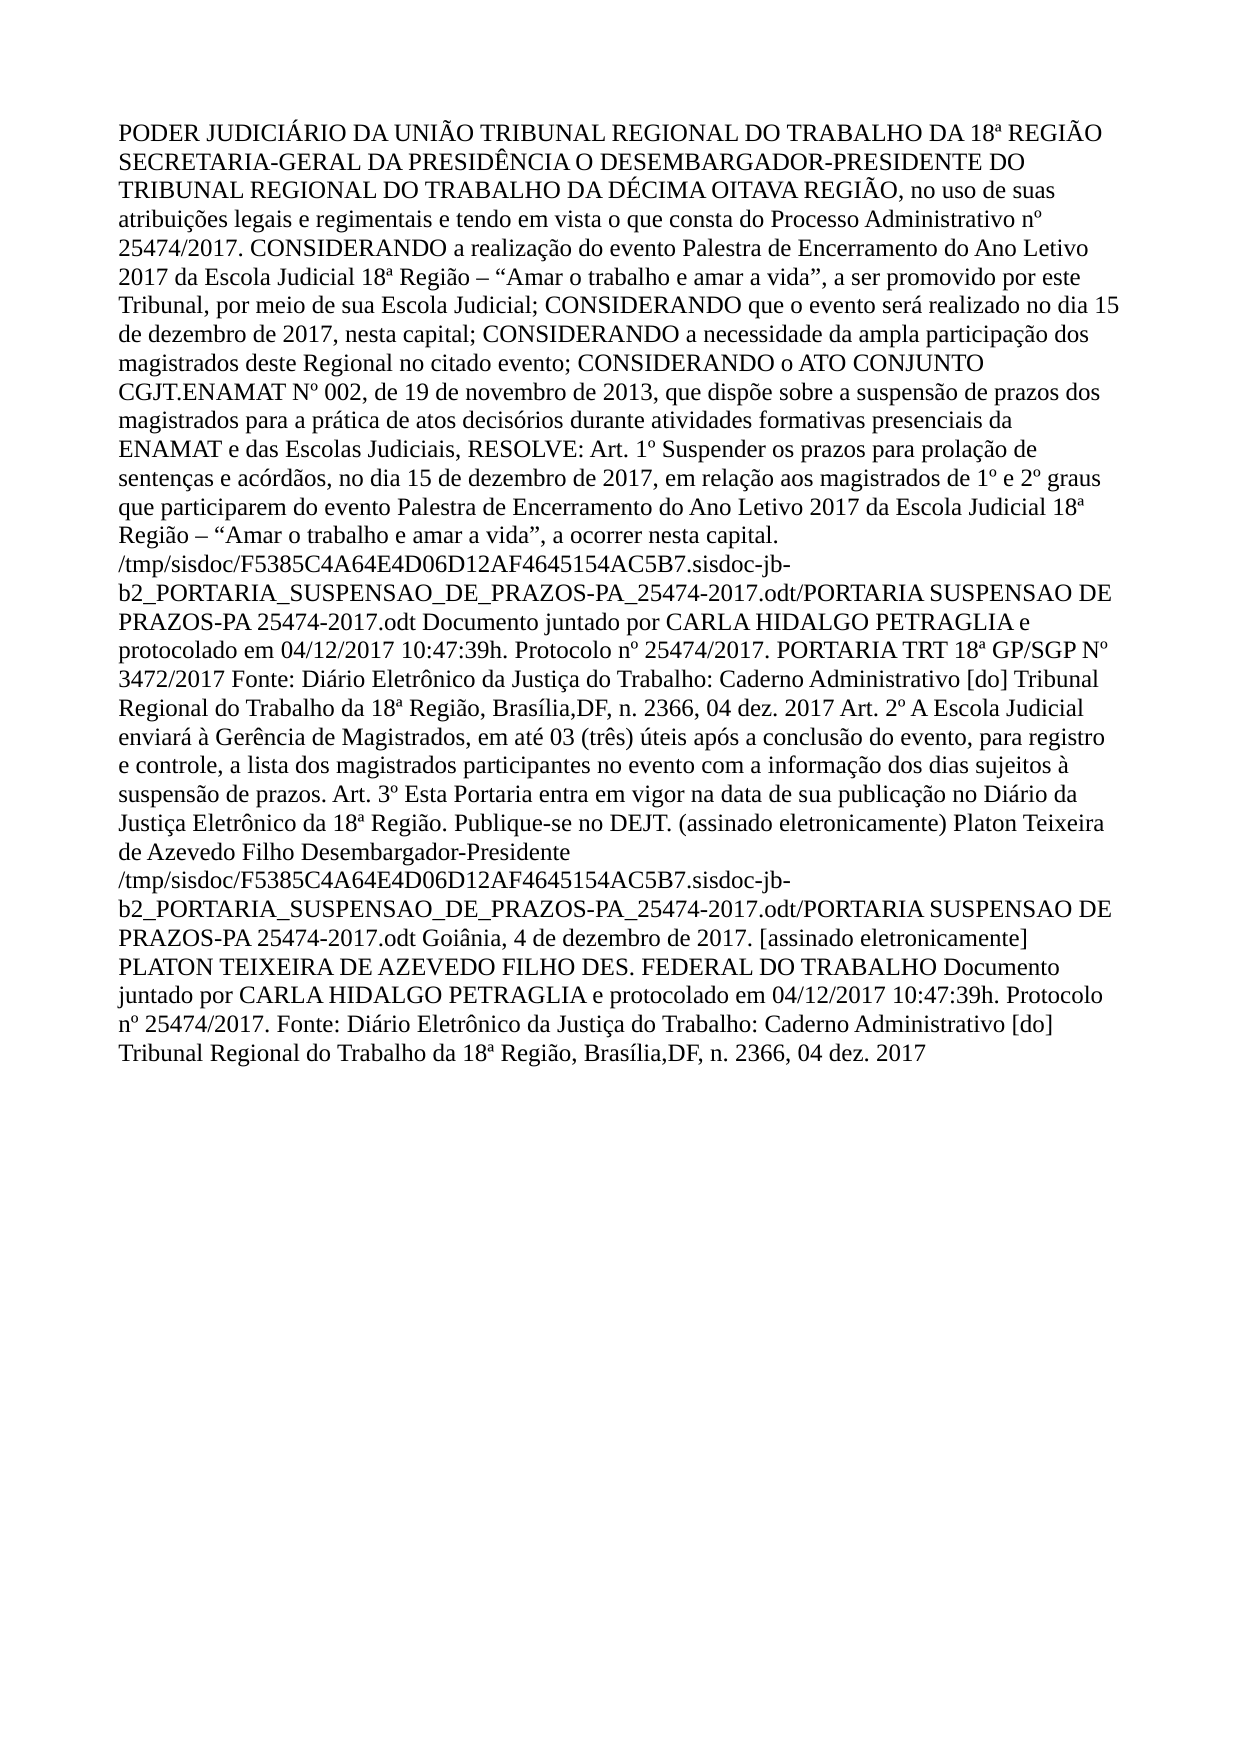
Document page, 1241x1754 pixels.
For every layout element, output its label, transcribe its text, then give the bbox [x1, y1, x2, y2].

text PODER JUDICIÁRIO DA UNIÃO TRIBUNAL REGIONAL DO TRABALHO DA 18ª REGIÃO SECRETARIA-GERAL DA PRESIDÊNCIA O DESEMBARGADOR-PRESIDENTE DO TRIBUNAL REGIONAL DO TRABALHO DA DÉCIMA OITAVA REGIÃO, no uso de suas atribuições legais e regimentais e tendo em vista o que consta do Processo Administrativo nº 25474/2017. CONSIDERANDO a realização do evento Palestra de Encerramento do Ano Letivo 2017 da Escola Judicial 18ª Região – “Amar o trabalho e amar a vida”, a ser promovido por este Tribunal, por meio de sua Escola Judicial; CONSIDERANDO que o evento será realizado no dia 15 de dezembro de 2017, nesta capital; CONSIDERANDO a necessidade da ampla participação dos magistrados deste Regional no citado evento; CONSIDERANDO o ATO CONJUNTO CGJT.ENAMAT Nº 002, de 19 de novembro de 2013, que dispõe sobre a suspensão de prazos dos magistrados para a prática de atos decisórios durante atividades formativas presenciais da ENAMAT e das Escolas Judiciais, RESOLVE: Art. 1º Suspender os prazos para prolação de sentenças e acórdãos, no dia 15 de dezembro de 2017, em relação aos magistrados de 1º e 2º graus que participarem do evento Palestra de Encerramento do Ano Letivo 2017 da Escola Judicial 18ª Região – “Amar o trabalho e amar a vida”, a ocorrer nesta capital. /tmp/sisdoc/F5385C4A64E4D06D12AF4645154AC5B7.sisdoc-jb-b2_PORTARIA_SUSPENSAO_DE_PRAZOS-PA_25474-2017.odt/PORTARIA SUSPENSAO DE PRAZOS-PA 25474-2017.odt Documento juntado por CARLA HIDALGO PETRAGLIA e protocolado em 04/12/2017 10:47:39h. Protocolo nº 25474/2017. PORTARIA TRT 18ª GP/SGP Nº 3472/2017 Fonte: Diário Eletrônico da Justiça do Trabalho: Caderno Administrativo [do] Tribunal Regional do Trabalho da 18ª Região, Brasília,DF, n. 2366, 04 dez. 2017 Art. 2º A Escola Judicial enviará à Gerência de Magistrados, em até 03 (três) úteis após a conclusão do evento, para registro e controle, a lista dos magistrados participantes no evento com a informação dos dias sujeitos à suspensão de prazos. Art. 3º Esta Portaria entra em vigor na data de sua publicação no Diário da Justiça Eletrônico da 18ª Região. Publique-se no DEJT. (assinado eletronicamente) Platon Teixeira de Azevedo Filho Desembargador-Presidente /tmp/sisdoc/F5385C4A64E4D06D12AF4645154AC5B7.sisdoc-jb-b2_PORTARIA_SUSPENSAO_DE_PRAZOS-PA_25474-2017.odt/PORTARIA SUSPENSAO DE PRAZOS-PA 25474-2017.odt Goiânia, 4 de dezembro de 2017. [assinado eletronicamente] PLATON TEIXEIRA DE AZEVEDO FILHO DES. FEDERAL DO TRABALHO Documento juntado por CARLA HIDALGO PETRAGLIA e protocolado em 04/12/2017 10:47:39h. Protocolo nº 25474/2017. Fonte: Diário Eletrônico da Justiça do Trabalho: Caderno Administrativo [do] Tribunal Regional do Trabalho da 18ª Região, Brasília,DF, n. 2366, 04 dez. 2017 [118, 118, 1122, 1067]
